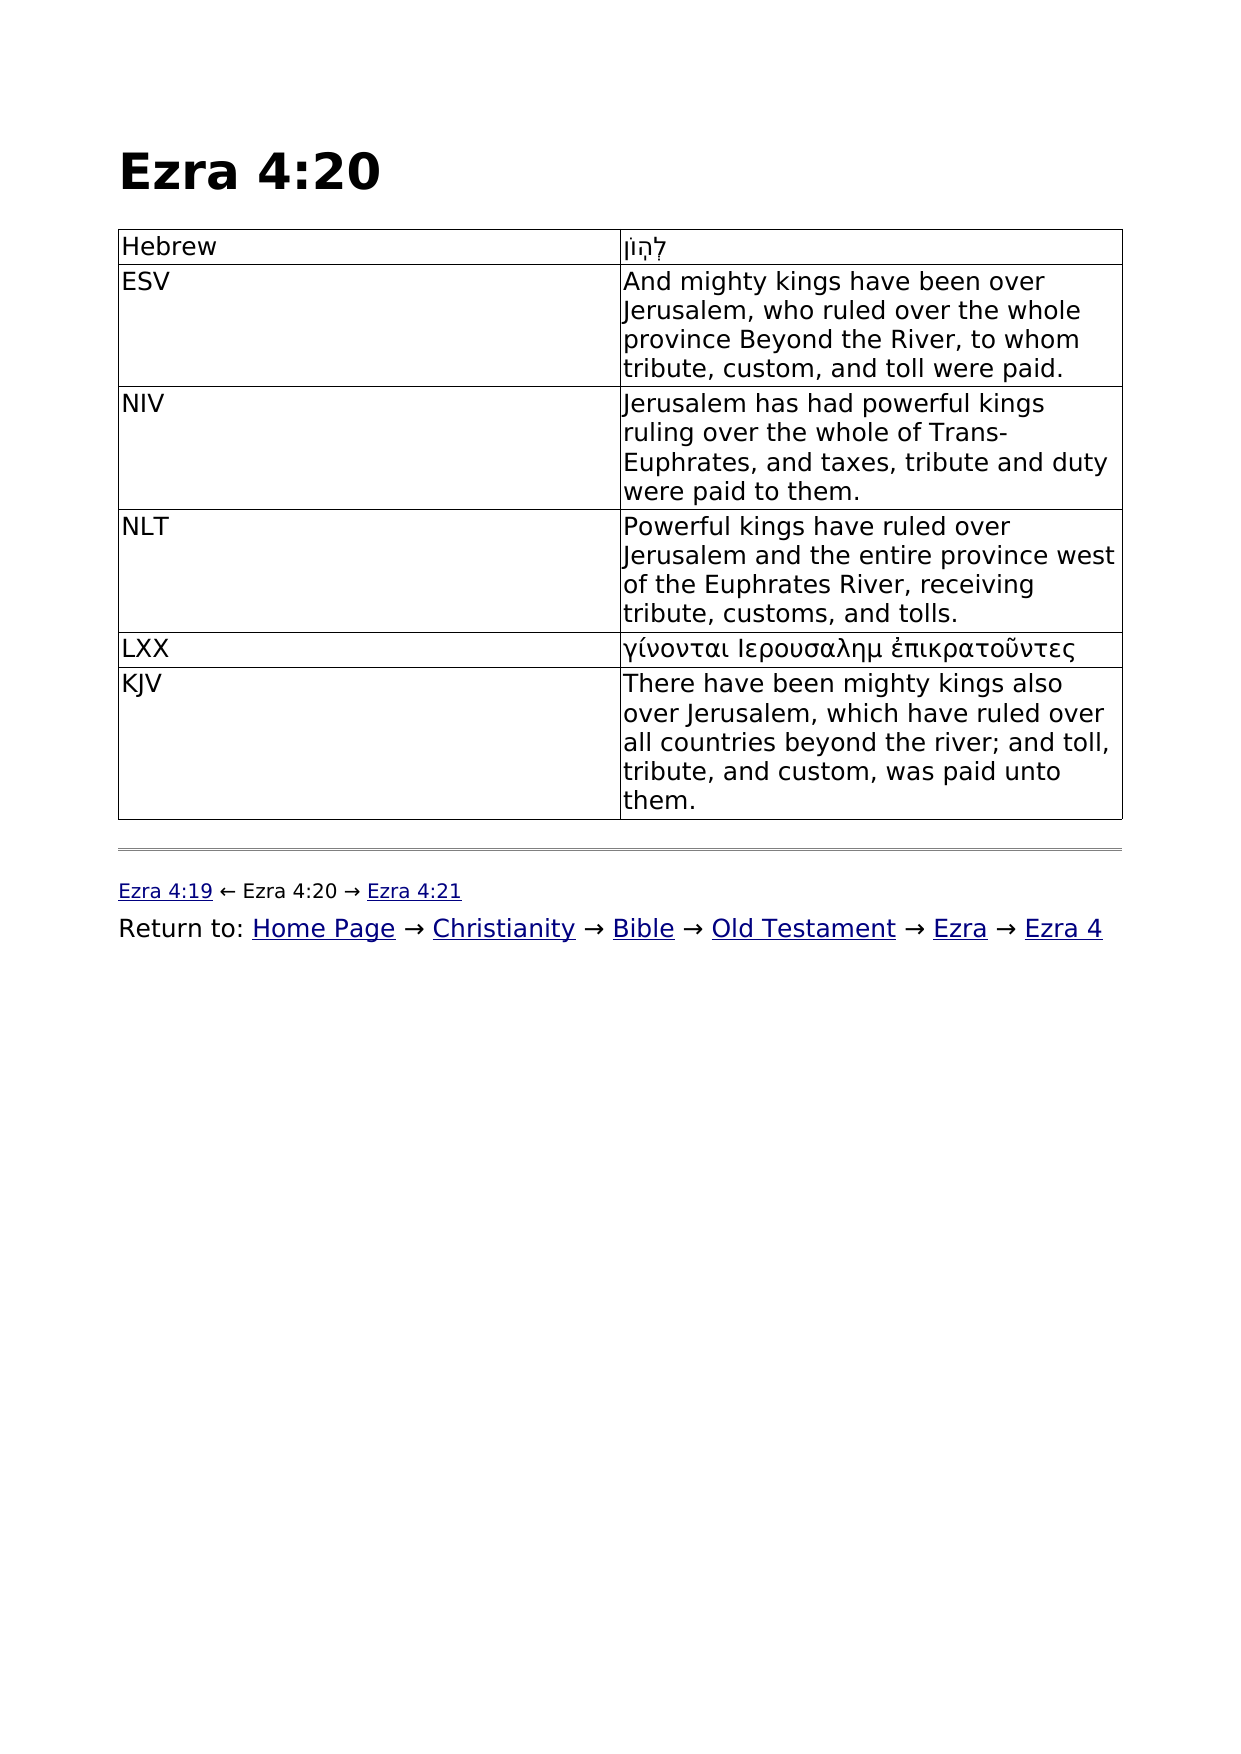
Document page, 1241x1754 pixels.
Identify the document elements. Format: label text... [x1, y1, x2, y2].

table_cell ESV [119, 265, 620, 386]
table_cell NLT [119, 510, 620, 632]
table_header Hebrew [119, 230, 620, 264]
subtitle Ezra 4:20 [118, 143, 1122, 201]
table_cell Powerful kings have ruled over Jerusalem and the entire province west of the Euphrates River, receiving tribute, customs, and tolls. [621, 510, 1122, 632]
table_cell And mighty kings have been over Jerusalem, who ruled over the whole province Beyond the River, to whom tribute, custom, and toll were paid. [621, 265, 1122, 386]
table_cell KJV [119, 668, 620, 818]
table_header לְהֽוֹן [621, 230, 1122, 264]
table_cell There have been mighty kings also over Jerusalem, which have ruled over all countries beyond the river; and toll, tribute, and custom, was paid unto them. [621, 668, 1122, 818]
table_cell NIV [119, 387, 620, 509]
table_cell LXX [119, 633, 620, 667]
text Ezra 4:19 ← Ezra 4:20 → Ezra 4:21 [118, 880, 1122, 914]
table_cell Jerusalem has had powerful kings ruling over the whole of Trans-Euphrates, and taxes, tribute and duty were paid to them. [621, 387, 1122, 509]
text Return to: Home Page → Christianity → Bible → Old Testament → Ezra → Ezra 4 [118, 914, 1122, 943]
table_cell γίνονται Ιερουσαλημ ἐπικρατοῦντες [621, 633, 1122, 667]
